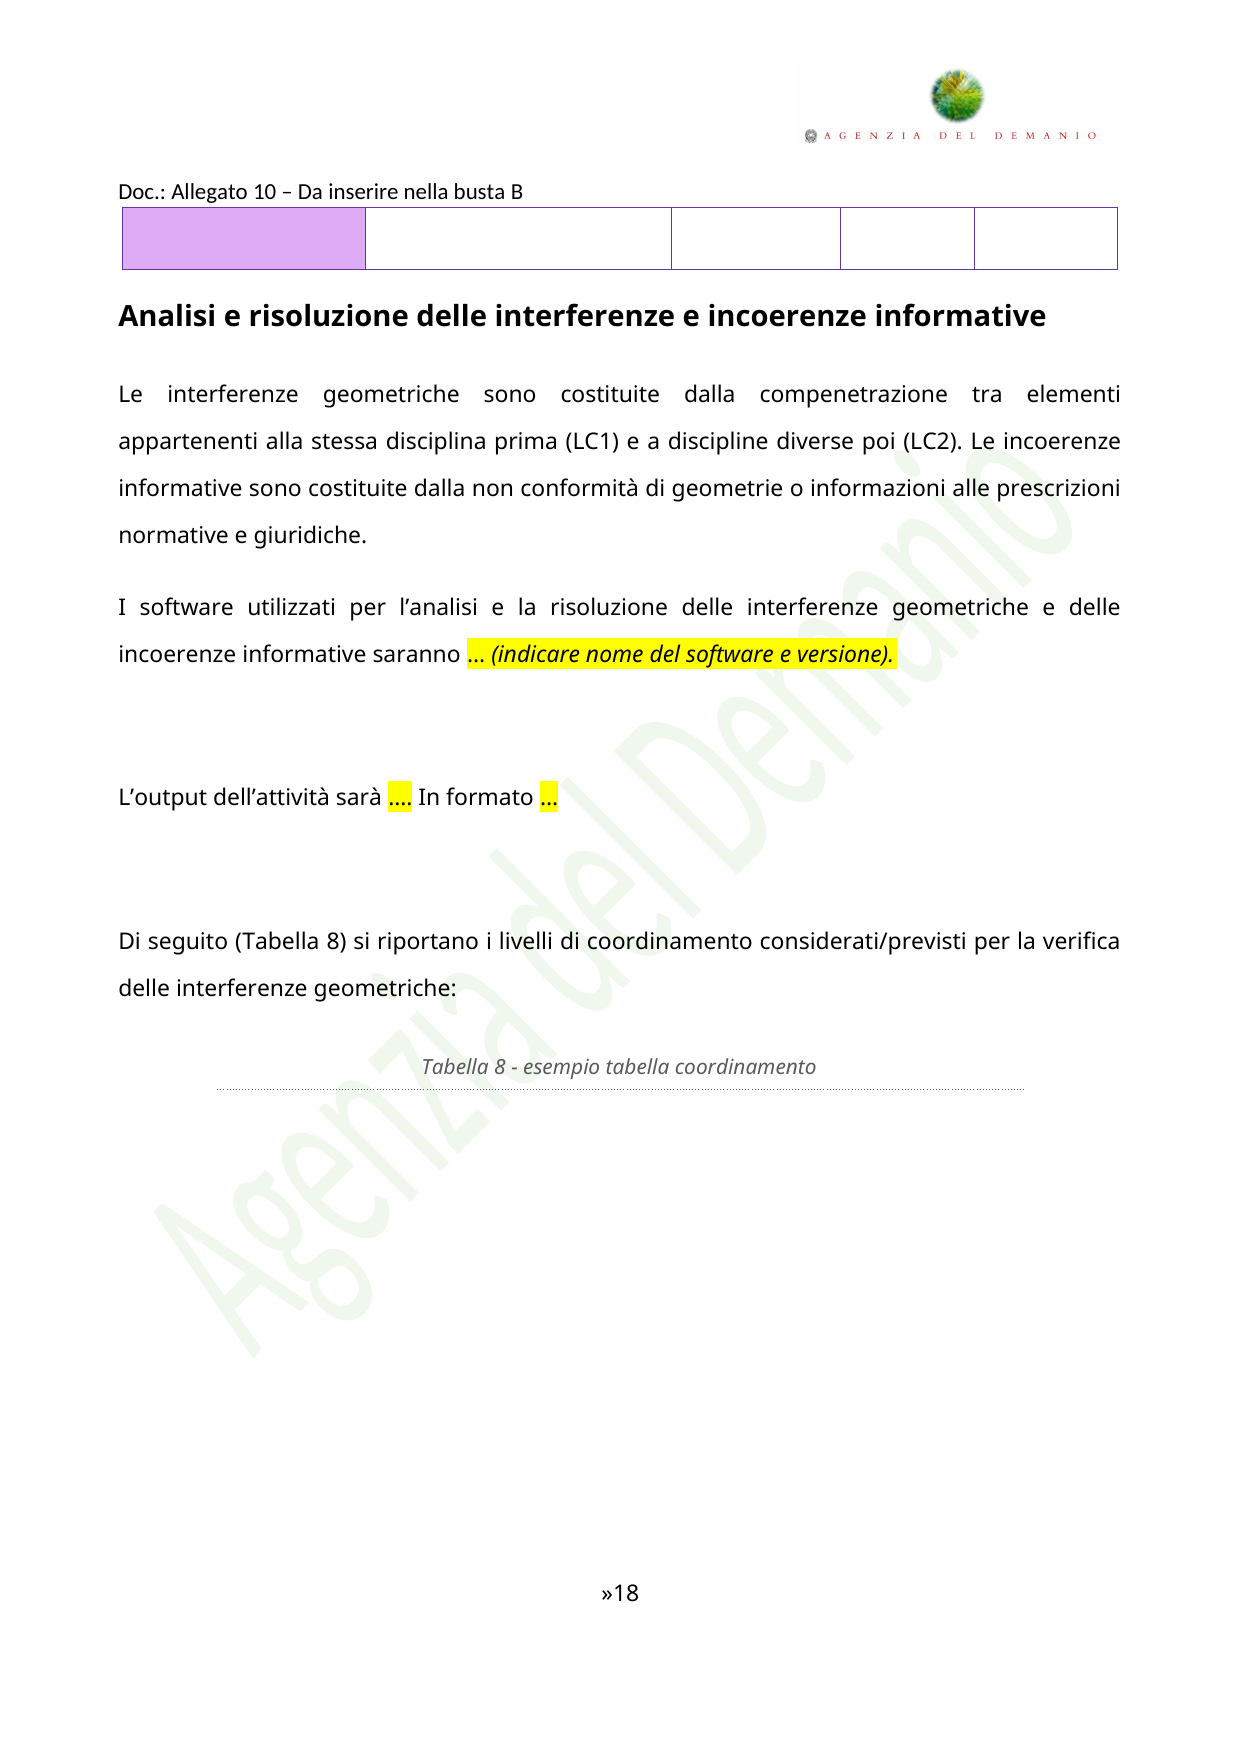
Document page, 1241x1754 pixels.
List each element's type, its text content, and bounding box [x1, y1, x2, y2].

text [573, 781, 673, 812]
text Tabella 8 - esempio tabella coordinamento [417, 1052, 479, 1090]
table_cell [366, 208, 671, 269]
table_cell [123, 208, 365, 269]
text Le interferenze geometriche sono costituite dalla compenetrazione tra elementi appartenenti alla stessa disciplina prima (LC1) e a discipline diverse poi (LC2). Le incoerenze informative sono costituite dalla non conformità di geometrie o informazioni alle prescrizioni normative e giuridiche. [118, 378, 1122, 550]
text Di seguito (Tabella 8) si riportano i livelli di coordinamento considerati/previsti per la verifica delle interferenze geometriche: [118, 925, 573, 1003]
text Di seguito (Tabella 8) si riportano i livelli di coordinamento considerati/previsti per la verifica delle interferenze geometriche: [575, 925, 1122, 1003]
text Di seguito (Tabella 8) si riportano i livelli di coordinamento considerati/previsti per la verifica delle interferenze geometriche: [527, 925, 600, 993]
table_cell [841, 208, 974, 269]
text [662, 781, 746, 812]
text Tabella 8 - esempio tabella coordinamento [216, 1052, 420, 1090]
text [744, 781, 1122, 812]
table_cell [672, 208, 840, 269]
text I software utilizzati per l’analisi e la risoluzione delle interferenze geometriche e delle incoerenze informative saranno … (indicare nome del software e versione). [899, 591, 1122, 669]
text Analisi e risoluzione delle interferenze e incoerenze informative [118, 295, 1122, 335]
table_cell [975, 208, 1117, 269]
text I software utilizzati per l’analisi e la risoluzione delle interferenze geometriche e delle incoerenze informative saranno … (indicare nome del software e versione). [118, 591, 900, 669]
text Tabella 8 - esempio tabella coordinamento [460, 1052, 1024, 1090]
text L’output dell’attività sarà …. In formato … [118, 781, 585, 812]
